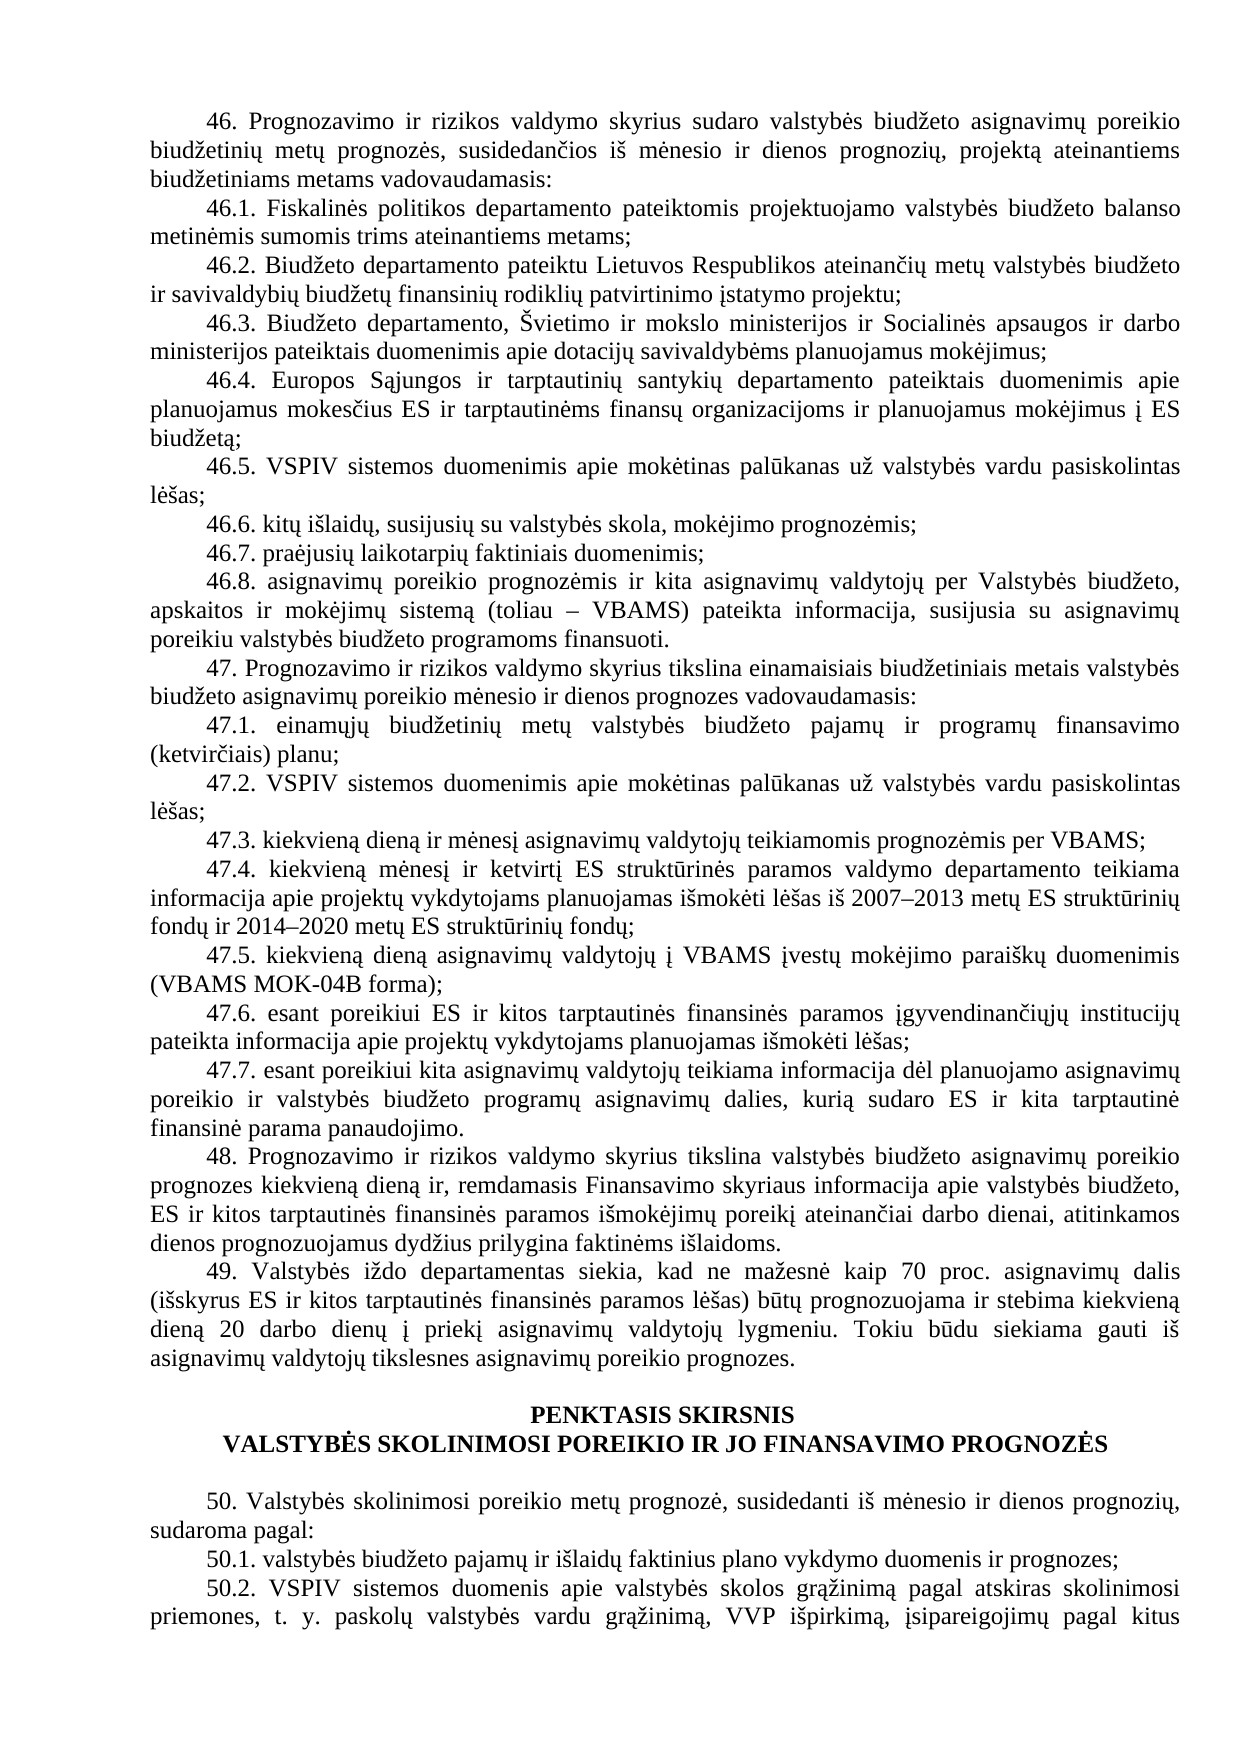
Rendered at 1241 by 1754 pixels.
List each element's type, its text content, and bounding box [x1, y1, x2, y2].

text 47.6. esant poreikiui ES ir kitos tarptautinės finansinės paramos įgyvendinančiųjų institucijų pateikta informacija apie projektų vykdytojams planuojamas išmokėti lėšas; [150, 998, 1181, 1055]
text 50.2. VSPIV sistemos duomenis apie valstybės skolos grąžinimą pagal atskiras skolinimosi priemones, t. y. paskolų valstybės vardu grąžinimą, VVP išpirkimą, įsipareigojimų pagal kitus [150, 1573, 1181, 1630]
text 47.7. esant poreikiui kita asignavimų valdytojų teikiama informacija dėl planuojamo asignavimų poreikio ir valstybės biudžeto programų asignavimų dalies, kurią sudaro ES ir kita tarptautinė finansinė parama panaudojimo. [150, 1055, 1181, 1141]
text 47.3. kiekvieną dieną ir mėnesį asignavimų valdytojų teikiamomis prognozėmis per VBAMS; [150, 825, 1181, 854]
text 46.6. kitų išlaidų, susijusių su valstybės skola, mokėjimo prognozėmis; [150, 509, 1181, 538]
text 47.2. VSPIV sistemos duomenimis apie mokėtinas palūkanas už valstybės vardu pasiskolintas lėšas; [150, 768, 1181, 825]
text 48. Prognozavimo ir rizikos valdymo skyrius tikslina valstybės biudžeto asignavimų poreikio prognozes kiekvieną dieną ir, remdamasis Finansavimo skyriaus informacija apie valstybės biudžeto, ES ir kitos tarptautinės finansinės paramos išmokėjimų poreikį ateinančiai darbo dienai, atitinkamos dienos prognozuojamus dydžius prilygina faktinėms išlaidoms. [150, 1141, 1181, 1256]
text VALSTYBĖS SKOLINIMOSI POREIKIO IR JO FINANSAVIMO PROGNOZĖS [150, 1429, 1181, 1458]
text 50.1. valstybės biudžeto pajamų ir išlaidų faktinius plano vykdymo duomenis ir prognozes; [150, 1544, 1181, 1573]
text 47.5. kiekvieną dieną asignavimų valdytojų į VBAMS įvestų mokėjimo paraiškų duomenimis (VBAMS MOK-04B forma); [150, 940, 1181, 998]
text 46.7. praėjusių laikotarpių faktiniais duomenimis; [150, 538, 1181, 566]
text 49. Valstybės iždo departamentas siekia, kad ne mažesnė kaip 70 proc. asignavimų dalis (išskyrus ES ir kitos tarptautinės finansinės paramos lėšas) būtų prognozuojama ir stebima kiekvieną dieną 20 darbo dienų į priekį asignavimų valdytojų lygmeniu. Tokiu būdu siekiama gauti iš asignavimų valdytojų tikslesnes asignavimų poreikio prognozes. [150, 1256, 1181, 1371]
text 47.4. kiekvieną mėnesį ir ketvirtį ES struktūrinės paramos valdymo departamento teikiama informacija apie projektų vykdytojams planuojamas išmokėti lėšas iš 2007–2013 metų ES struktūrinių fondų ir 2014–2020 metų ES struktūrinių fondų; [150, 854, 1181, 940]
text 50. Valstybės skolinimosi poreikio metų prognozė, susidedanti iš mėnesio ir dienos prognozių, sudaroma pagal: [150, 1486, 1181, 1544]
text 46.3. Biudžeto departamento, Švietimo ir mokslo ministerijos ir Socialinės apsaugos ir darbo ministerijos pateiktais duomenimis apie dotacijų savivaldybėms planuojamus mokėjimus; [150, 308, 1181, 365]
text 47. Prognozavimo ir rizikos valdymo skyrius tikslina einamaisiais biudžetiniais metais valstybės biudžeto asignavimų poreikio mėnesio ir dienos prognozes vadovaudamasis: [150, 653, 1181, 710]
text 46.8. asignavimų poreikio prognozėmis ir kita asignavimų valdytojų per Valstybės biudžeto, apskaitos ir mokėjimų sistemą (toliau – VBAMS) pateikta informacija, susijusia su asignavimų poreikiu valstybės biudžeto programoms finansuoti. [150, 566, 1181, 653]
text 47.1. einamųjų biudžetinių metų valstybės biudžeto pajamų ir programų finansavimo (ketvirčiais) planu; [150, 710, 1181, 768]
text 46.4. Europos Sąjungos ir tarptautinių santykių departamento pateiktais duomenimis apie planuojamus mokesčius ES ir tarptautinėms finansų organizacijoms ir planuojamus mokėjimus į ES biudžetą; [150, 365, 1181, 451]
text 46. Prognozavimo ir rizikos valdymo skyrius sudaro valstybės biudžeto asignavimų poreikio biudžetinių metų prognozės, susidedančios iš mėnesio ir dienos prognozių, projektą ateinantiems biudžetiniams metams vadovaudamasis: [150, 106, 1181, 193]
text 46.5. VSPIV sistemos duomenimis apie mokėtinas palūkanas už valstybės vardu pasiskolintas lėšas; [150, 451, 1181, 509]
text 46.1. Fiskalinės politikos departamento pateiktomis projektuojamo valstybės biudžeto balanso metinėmis sumomis trims ateinantiems metams; [150, 193, 1181, 250]
text PENKTASIS SKIRSNIS [150, 1400, 1181, 1429]
text 46.2. Biudžeto departamento pateiktu Lietuvos Respublikos ateinančių metų valstybės biudžeto ir savivaldybių biudžetų finansinių rodiklių patvirtinimo įstatymo projektu; [150, 250, 1181, 308]
